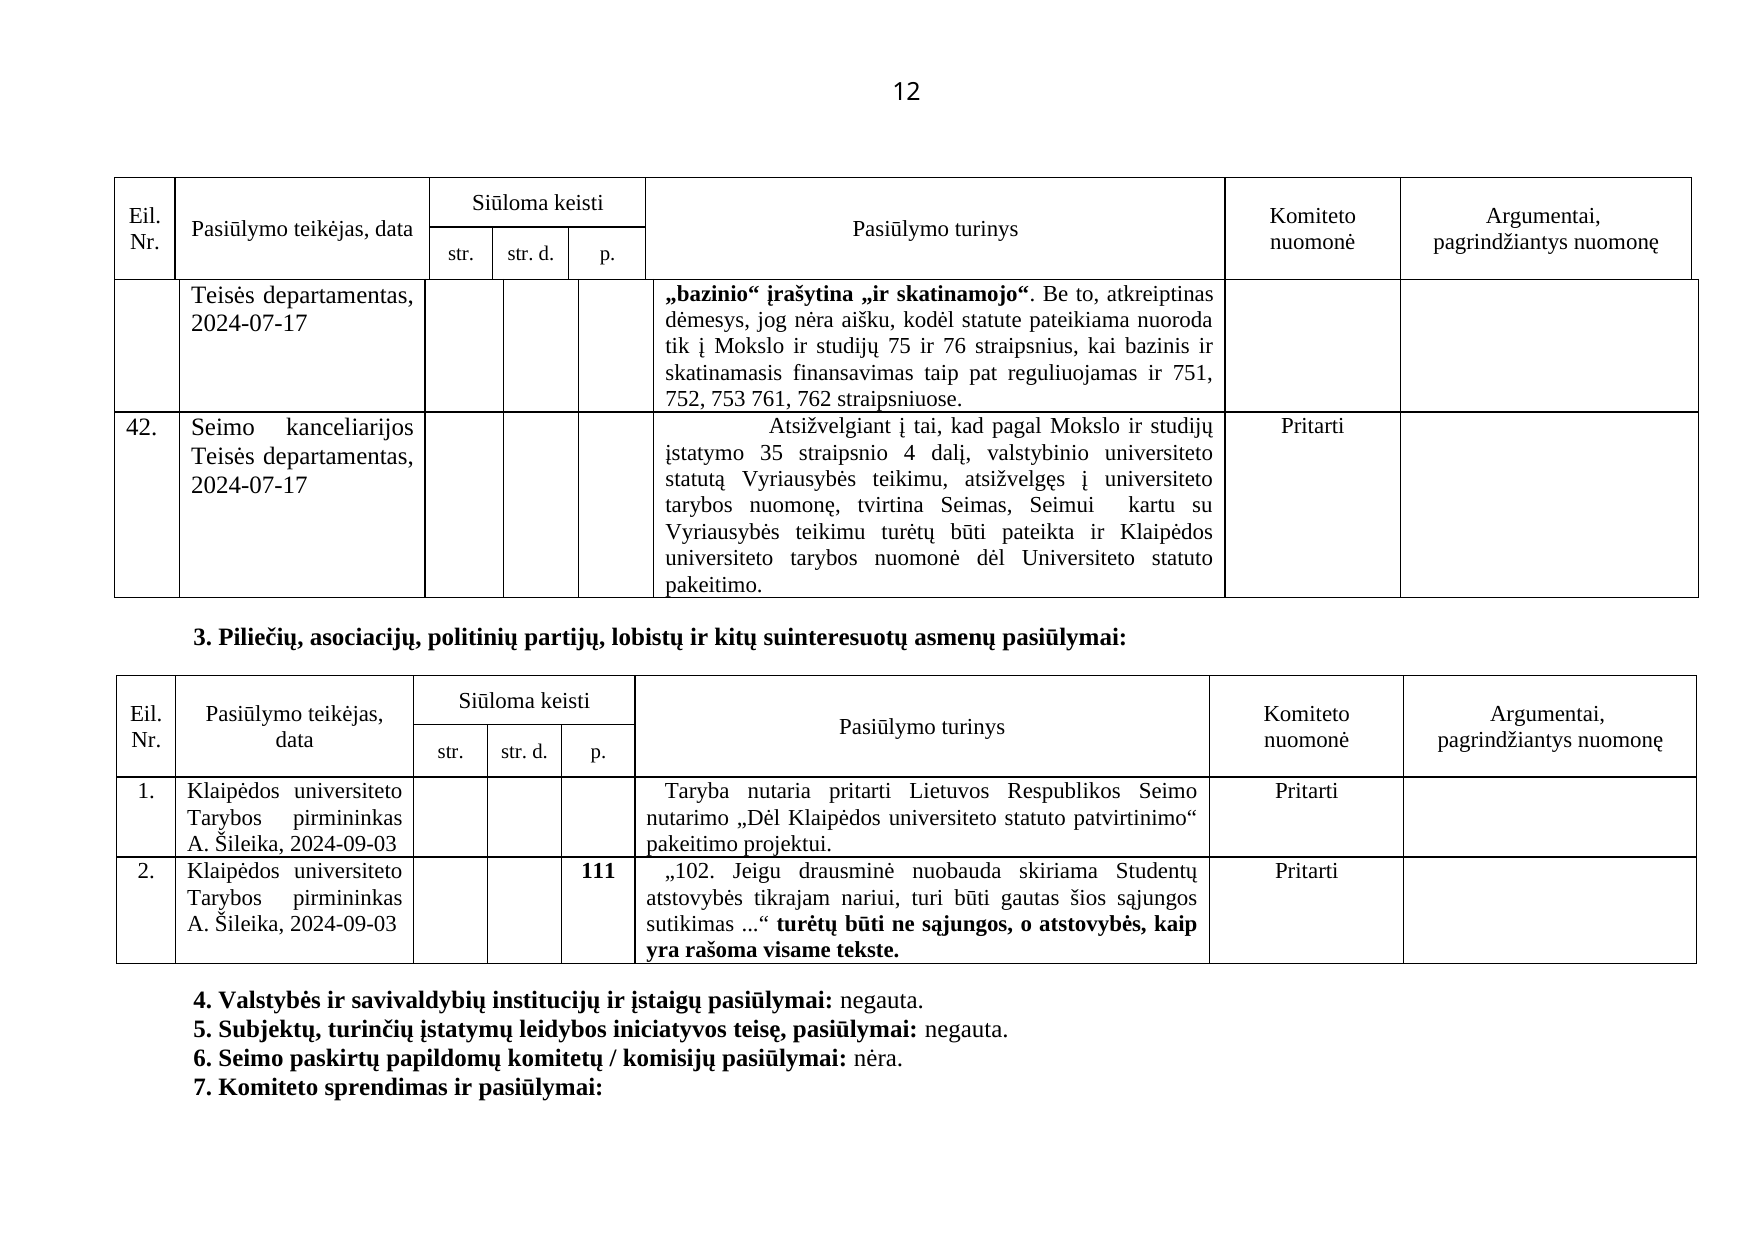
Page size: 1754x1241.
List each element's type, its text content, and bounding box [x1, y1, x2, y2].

table_header Pasiūlymo teikėjas, data [176, 676, 413, 776]
table_cell Taryba nutaria pritarti Lietuvos Respublikos Seimo nutarimo „Dėl Klaipėdos universiteto statuto patvirtinimo“ pakeitimo projektui. [636, 778, 1209, 856]
table_cell Pritarti [1226, 413, 1400, 597]
table_header Pasiūlymo turinys [646, 178, 1224, 279]
table_cell 1. [117, 778, 175, 856]
table_header [1692, 177, 1698, 226]
table_cell [1692, 226, 1698, 279]
table_cell [1404, 858, 1696, 963]
table_cell Atsižvelgiant į tai, kad pagal Mokslo ir studijų įstatymo 35 straipsnio 4 dalį, valstybinio universiteto statutą Vyriausybės teikimu, atsižvelgęs į universiteto tarybos nuomonę, tvirtina Seimas, Seimui kartu su Vyriausybės teikimu turėtų būti pateikta ir Klaipėdos universiteto tarybos nuomonė dėl Universiteto statuto pakeitimo. [654, 413, 1224, 597]
text 7. Komiteto sprendimas ir pasiūlymai: [118, 1072, 1695, 1101]
table_cell str. d. [493, 228, 568, 279]
table_cell [488, 858, 561, 963]
table_cell [1401, 413, 1698, 597]
table_header Siūloma keisti [430, 178, 645, 226]
subtitle 5. Subjektų, turinčių įstatymų leidybos iniciatyvos teisę, pasiūlymai: negauta. [118, 1014, 1695, 1043]
table_cell 2. [117, 858, 175, 963]
table_cell „bazinio“ įrašytina „ir skatinamojo“. Be to, atkreiptinas dėmesys, jog nėra aišku, kodėl statute pateikiama nuoroda tik į Mokslo ir studijų 75 ir 76 straipsnius, kai bazinis ir skatinamasis finansavimas taip pat reguliuojamas ir 751, 752, 753 761, 762 straipsniuose. [654, 280, 1224, 411]
table_cell Seimo kanceliarijos Teisės departamentas, 2024-07-17 [180, 413, 424, 597]
table_cell [504, 413, 578, 597]
table_cell Teisės departamentas, 2024-07-17 [180, 280, 424, 411]
table_header Komiteto nuomonė [1226, 178, 1400, 279]
table_header Argumentai, pagrindžiantys nuomonę [1404, 676, 1696, 776]
table_cell str. [430, 228, 492, 279]
subtitle 4. Valstybės ir savivaldybių institucijų ir įstaigų pasiūlymai: negauta. [118, 986, 1695, 1014]
table_cell p. [569, 228, 645, 279]
table_cell [426, 280, 503, 411]
table_cell Klaipėdos universiteto Tarybos pirmininkas A. Šileika, 2024-09-03 [176, 778, 413, 856]
table_header Eil. Nr. [115, 178, 174, 279]
table_cell „102. Jeigu drausminė nuobauda skiriama Studentų atstovybės tikrajam nariui, turi būti gautas šios sąjungos sutikimas ...“ turėtų būti ne sąjungos, o atstovybės, kaip yra rašoma visame tekste. [636, 858, 1209, 963]
table_header Pasiūlymo turinys [636, 676, 1209, 776]
subtitle 3. Piliečių, asociacijų, politinių partijų, lobistų ir kitų suinteresuotų asmenų pasiūlymai: [118, 622, 1695, 651]
table_cell [414, 858, 487, 963]
table_header Argumentai, pagrindžiantys nuomonę [1401, 178, 1691, 279]
table_cell [1401, 280, 1698, 411]
table_cell [579, 280, 653, 411]
table_cell 42. [115, 413, 179, 597]
table_header Eil. Nr. [117, 676, 175, 776]
table_cell [414, 778, 487, 856]
table_cell p. [562, 725, 634, 776]
table_cell [579, 413, 653, 597]
table_cell [1404, 778, 1696, 856]
table_cell [488, 778, 561, 856]
table_cell [562, 778, 634, 856]
table_cell [1226, 280, 1400, 411]
table_cell 111 [562, 858, 634, 963]
table_cell str. [414, 725, 487, 776]
table_header Komiteto nuomonė [1210, 676, 1403, 776]
table_cell Pritarti [1210, 858, 1403, 963]
table_cell str. d. [488, 725, 561, 776]
table_cell Pritarti [1210, 778, 1403, 856]
table_cell [504, 280, 578, 411]
table_cell Klaipėdos universiteto Tarybos pirmininkas A. Šileika, 2024-09-03 [176, 858, 413, 963]
table_cell [426, 413, 503, 597]
table_cell [115, 280, 179, 411]
table_header Siūloma keisti [414, 676, 634, 724]
table_header Pasiūlymo teikėjas, data [176, 178, 429, 279]
subtitle 6. Seimo paskirtų papildomų komitetų / komisijų pasiūlymai: nėra. [118, 1043, 1695, 1072]
